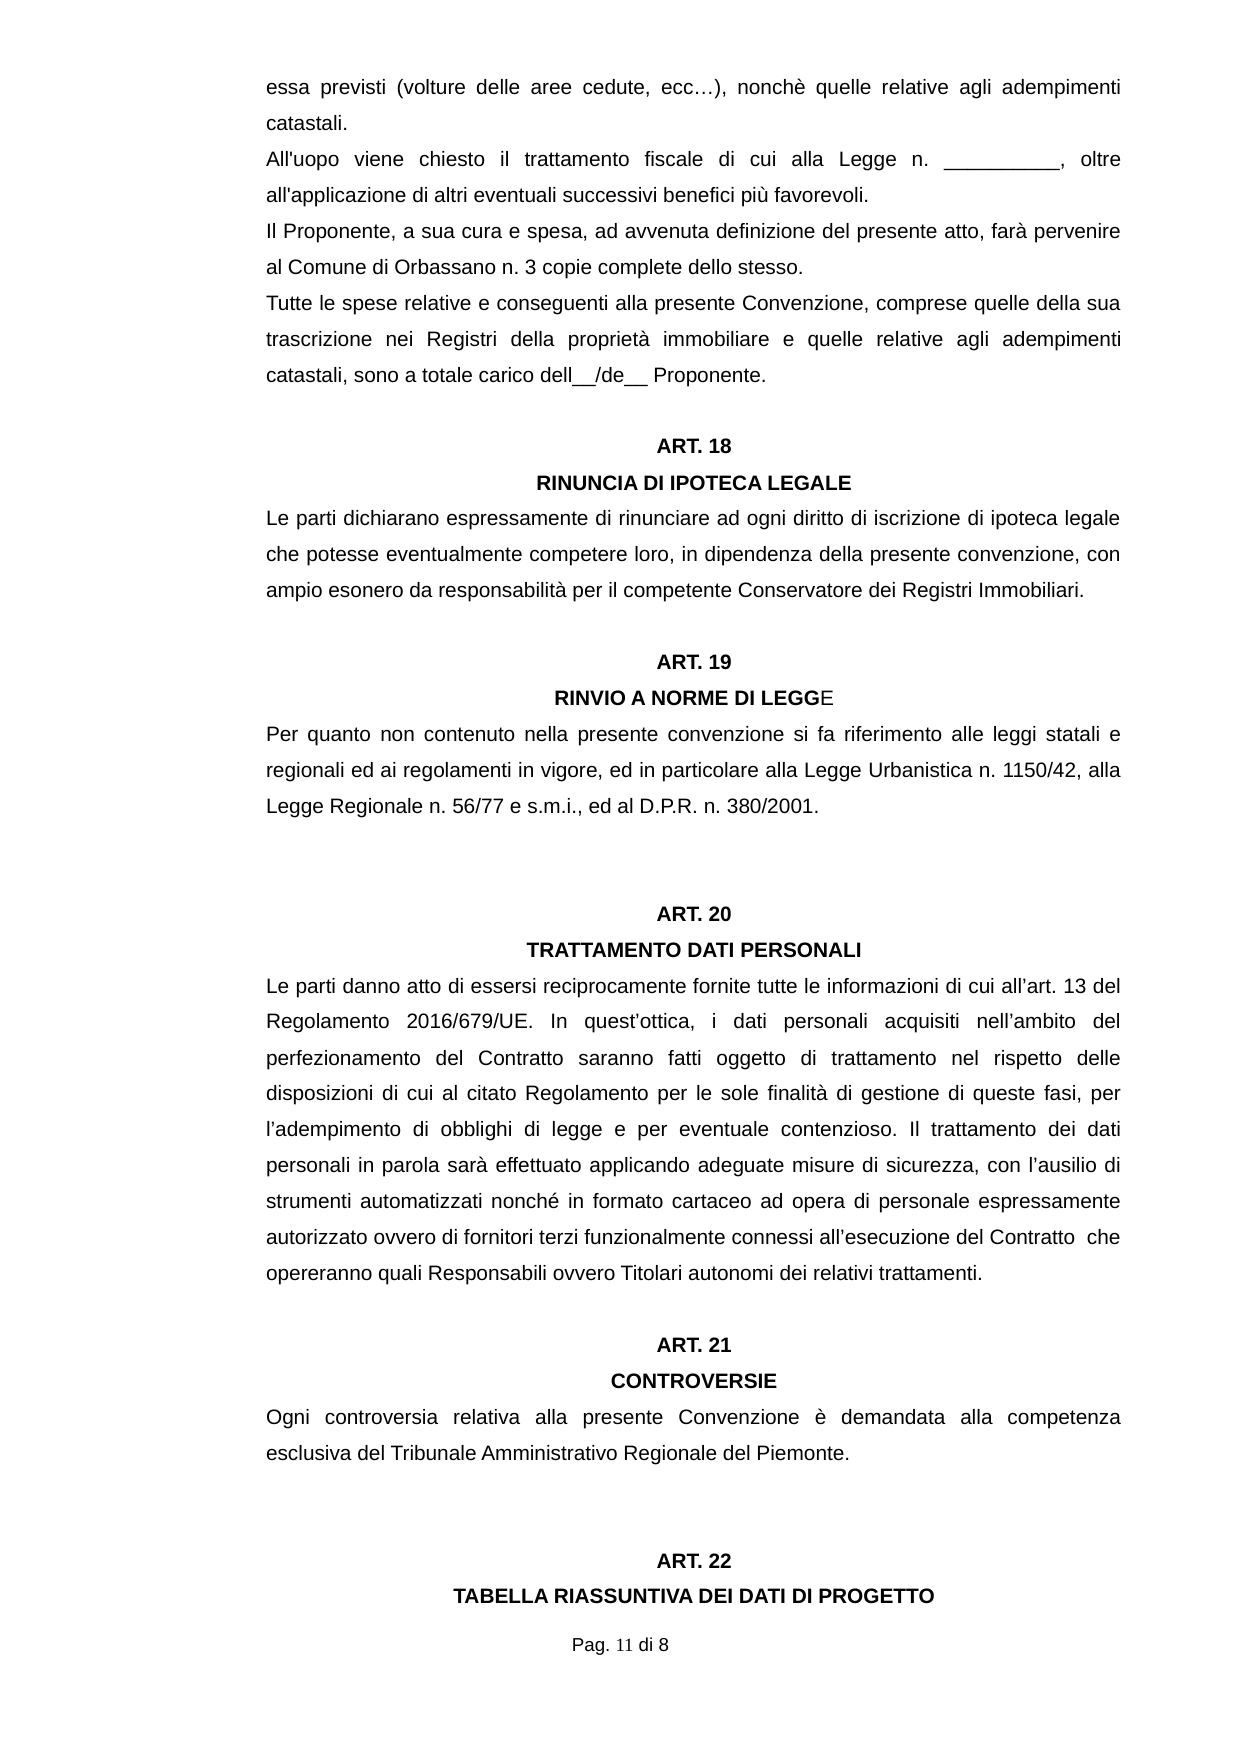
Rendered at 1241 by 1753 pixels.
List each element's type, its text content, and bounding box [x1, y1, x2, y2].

text ART. 20 [266, 902, 1122, 926]
text TABELLA RIASSUNTIVA DEI DATI DI PROGETTO [266, 1584, 1122, 1608]
text Ogni controversia relativa alla presente Convenzione è demandata alla competenza esclusiva del Tribunale Amministrativo Regionale del Piemonte. [266, 1405, 1122, 1464]
text Le parti danno atto di essersi reciprocamente fornite tutte le informazioni di cui all’art. 13 del Regolamento 2016/679/UE. In quest’ottica, i dati personali acquisiti nell’ambito del perfezionamento del Contratto saranno fatti oggetto di trattamento nel rispetto delle disposizioni di cui al citato Regolamento per le sole finalità di gestione di queste fasi, per l’adempimento di obblighi di legge e per eventuale contenzioso. Il trattamento dei dati personali in parola sarà effettuato applicando adeguate misure di sicurezza, con l’ausilio di strumenti automatizzati nonché in formato cartaceo ad opera di personale espressamente autorizzato ovvero di fornitori terzi funzionalmente connessi all’esecuzione del Contratto che opereranno quali Responsabili ovvero Titolari autonomi dei relativi trattamenti. [266, 973, 1122, 1285]
text RINVIO A NORME DI LEGGE [266, 686, 1122, 710]
text ART. 22 [266, 1548, 1122, 1572]
text RINUNCIA DI IPOTECA LEGALE [266, 470, 1122, 494]
text All'uopo viene chiesto il trattamento fiscale di cui alla Legge n. __________, oltre all'applicazione di altri eventuali successivi benefici più favorevoli. [266, 147, 1122, 207]
text ART. 19 [266, 650, 1122, 674]
text ART. 21 [266, 1333, 1122, 1357]
text ART. 18 [266, 434, 1122, 458]
text Per quanto non contenuto nella presente convenzione si fa riferimento alle leggi statali e regionali ed ai regolamenti in vigore, ed in particolare alla Legge Urbanistica n. 1150/42, alla Legge Regionale n. 56/77 e s.m.i., ed al D.P.R. n. 380/2001. [266, 722, 1122, 818]
text Tutte le spese relative e conseguenti alla presente Convenzione, comprese quelle della sua trascrizione nei Registri della proprietà immobiliare e quelle relative agli adempimenti catastali, sono a totale carico dell__/de__ Proponente. [266, 291, 1122, 386]
text Il Proponente, a sua cura e spesa, ad avvenuta definizione del presente atto, farà pervenire al Comune di Orbassano n. 3 copie complete dello stesso. [266, 219, 1122, 279]
text TRATTAMENTO DATI PERSONALI [266, 937, 1122, 961]
text Le parti dichiarano espressamente di rinunciare ad ogni diritto di iscrizione di ipoteca legale che potesse eventualmente competere loro, in dipendenza della presente convenzione, con ampio esonero da responsabilità per il competente Conservatore dei Registri Immobiliari. [266, 506, 1122, 602]
text essa previsti (volture delle aree cedute, ecc…), nonchè quelle relative agli adempimenti catastali. [266, 75, 1122, 135]
text CONTROVERSIE [266, 1369, 1122, 1393]
